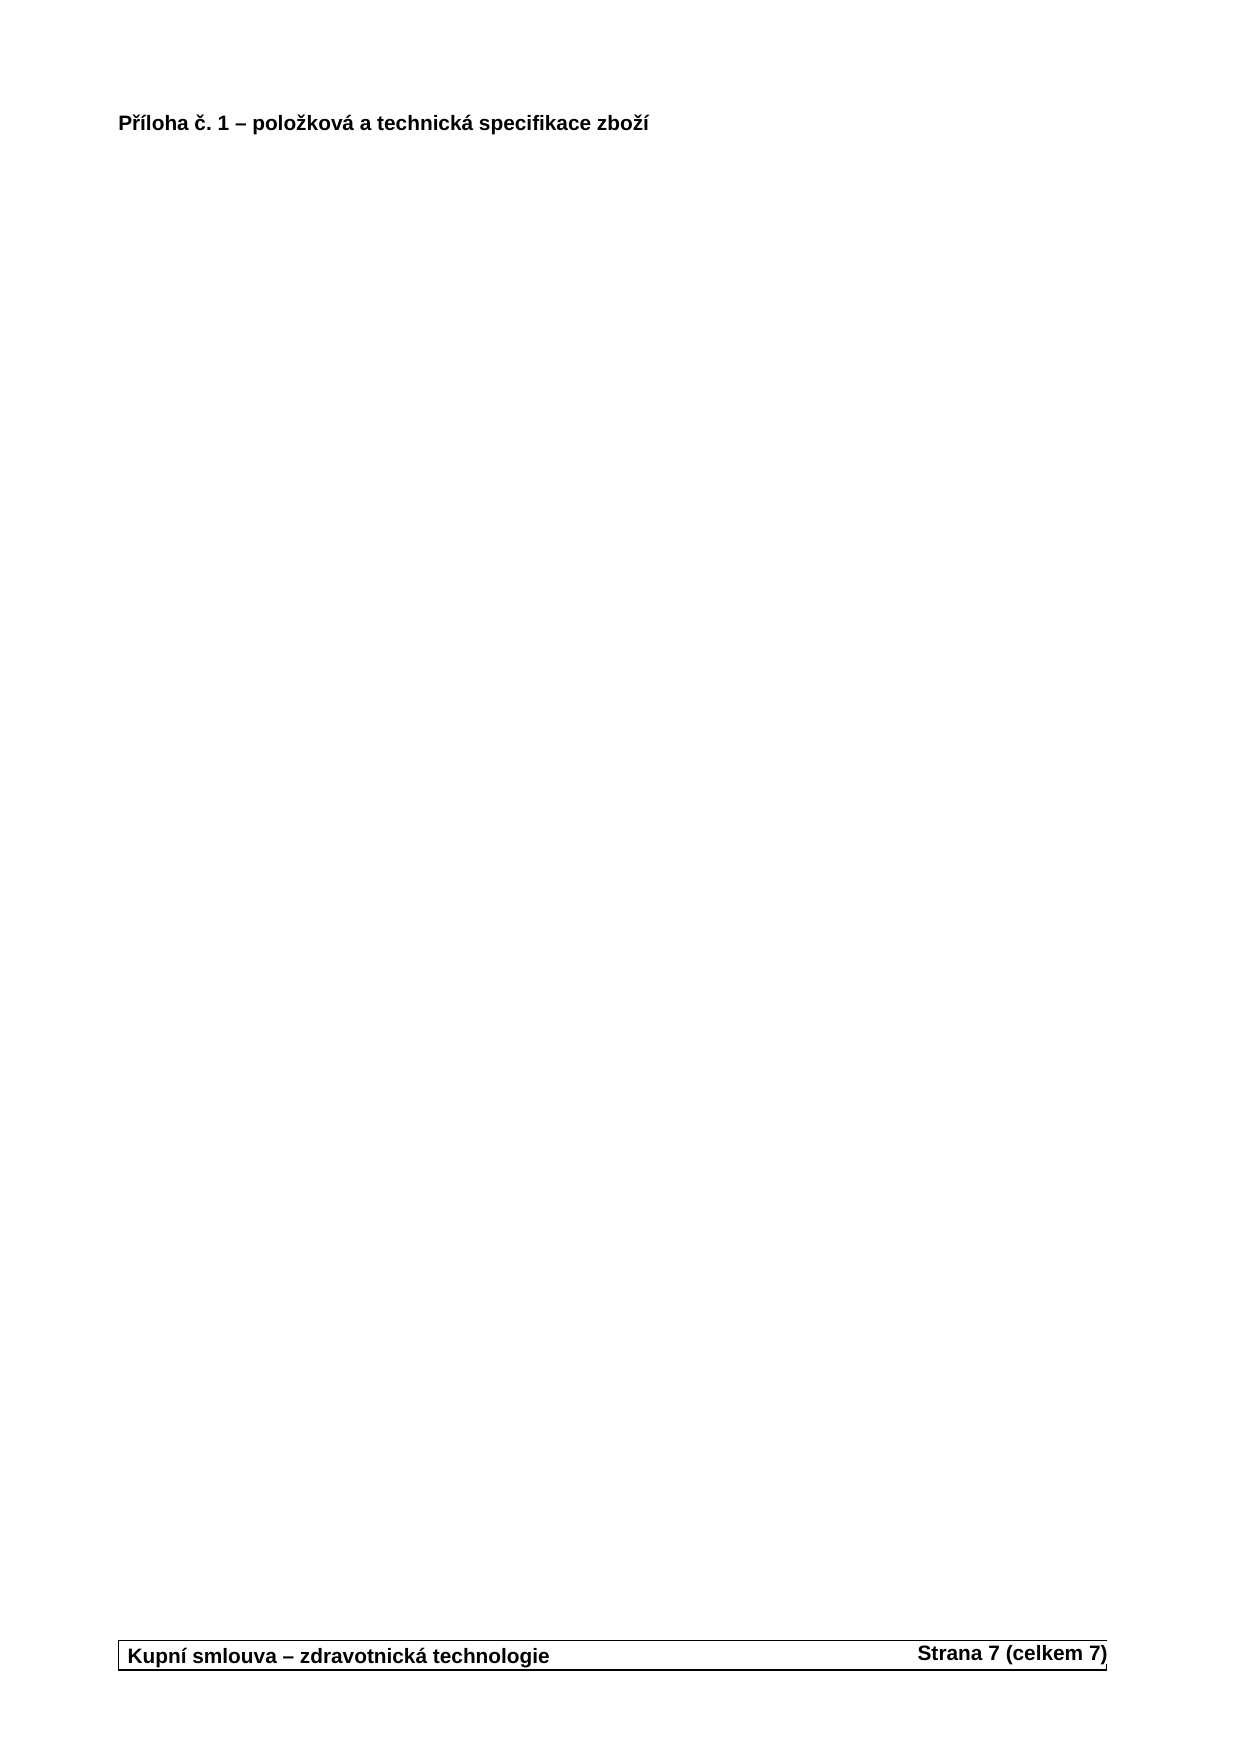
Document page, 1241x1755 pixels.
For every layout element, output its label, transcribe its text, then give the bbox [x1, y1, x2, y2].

text Příloha č. 1 – položková a technická specifikace zboží [118, 111, 1107, 135]
